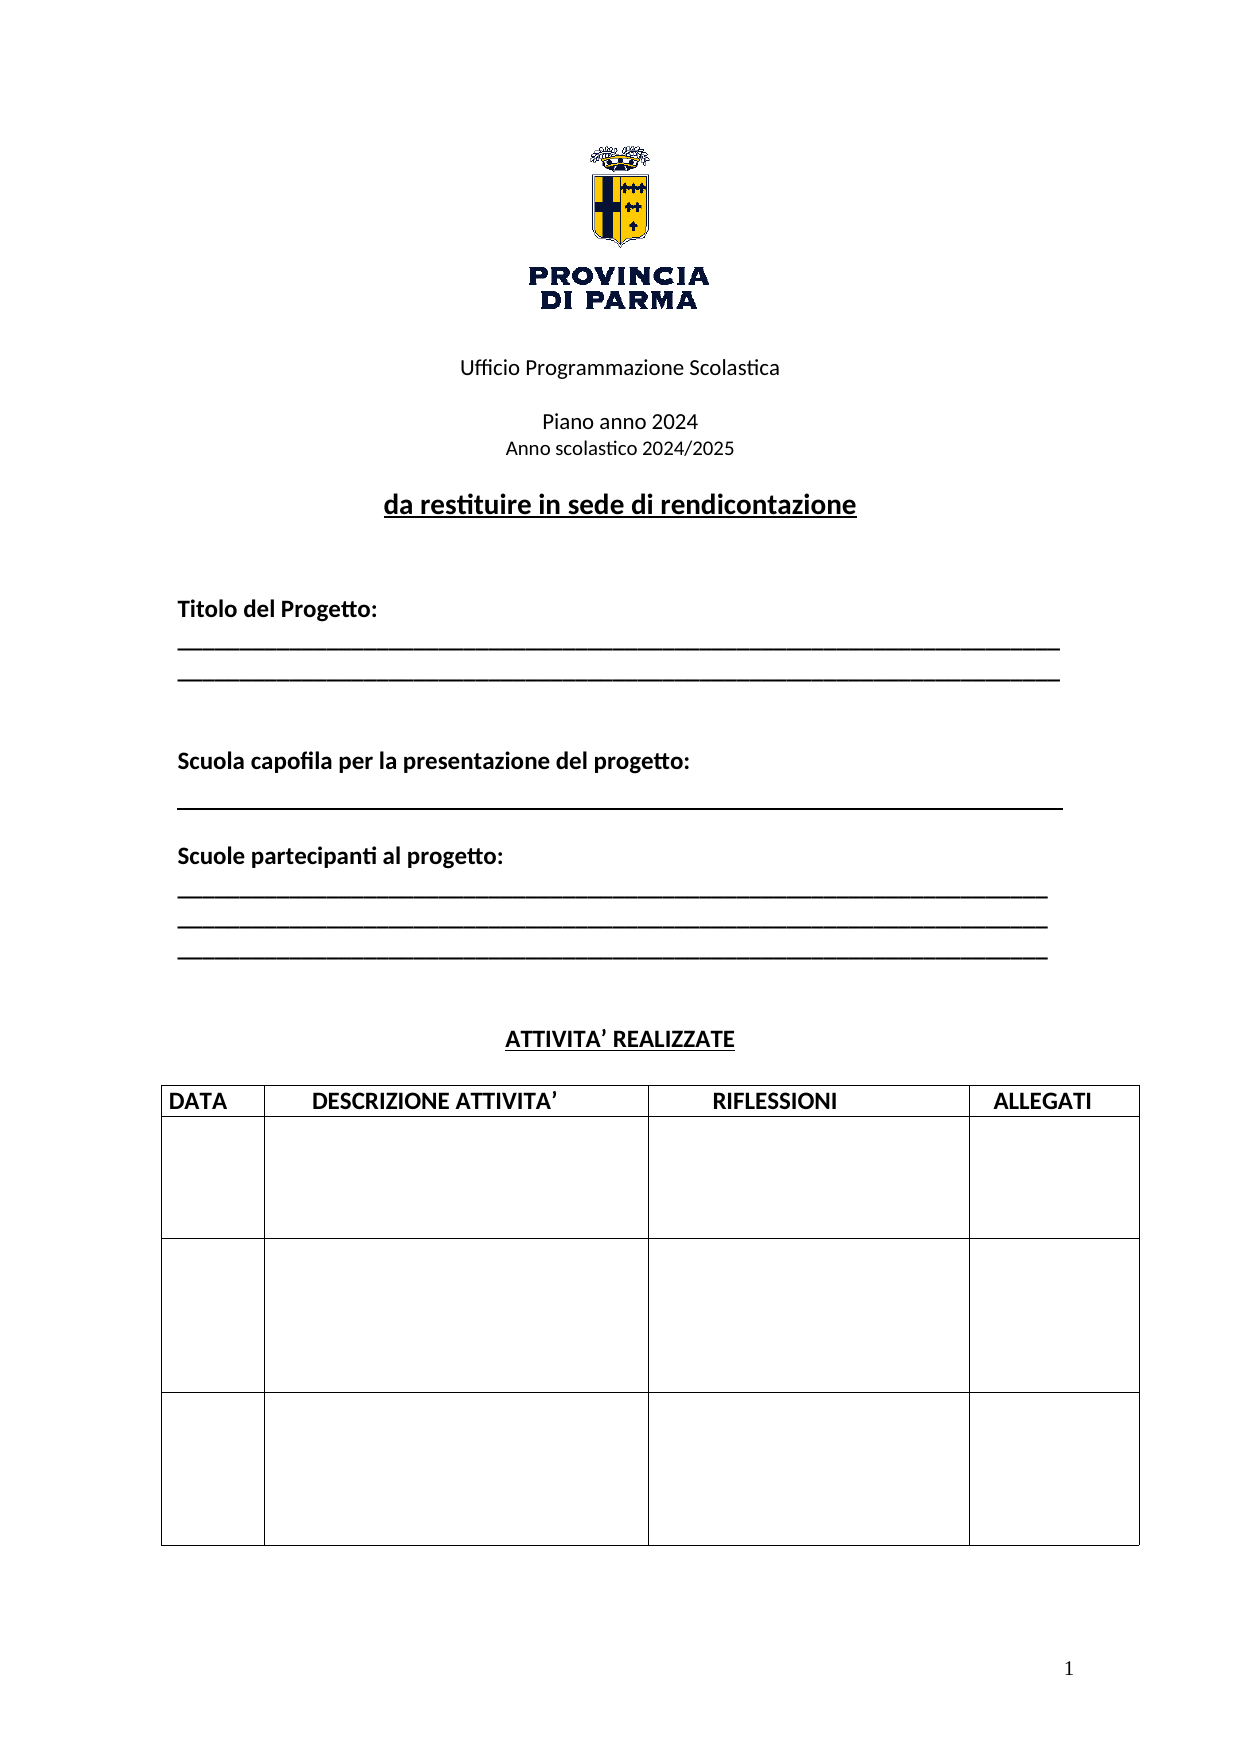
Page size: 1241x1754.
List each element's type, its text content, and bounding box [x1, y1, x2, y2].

text ______________________________________________________________________________________________________________________________________________ [177, 623, 1063, 684]
table_cell [649, 1117, 969, 1238]
text da restituire in sede di rendicontazione [177, 486, 1063, 521]
subtitle Scuola capofila per la presentazione del progetto: [177, 745, 1063, 776]
table_cell [649, 1393, 969, 1544]
text ______________________________________________________________________ [177, 932, 1063, 963]
subtitle Titolo del Progetto: [177, 593, 1063, 623]
subtitle ATTIVITA’ REALIZZATE [177, 1024, 1063, 1054]
table_cell [265, 1117, 648, 1238]
table_header RIFLESSIONI [649, 1086, 969, 1116]
table_header DESCRIZIONE ATTIVITA’ [265, 1086, 648, 1116]
table_cell [970, 1393, 1139, 1544]
table_cell [162, 1393, 264, 1544]
text Anno scolastico 2024/2025 [177, 435, 1063, 460]
table_cell [265, 1239, 648, 1391]
text Scuole partecipanti al progetto: [177, 841, 1063, 871]
table_header ALLEGATI [970, 1086, 1139, 1116]
table_cell [162, 1239, 264, 1391]
table_cell [265, 1393, 648, 1544]
table_cell [970, 1117, 1139, 1238]
table_cell [162, 1117, 264, 1238]
table_header DATA [162, 1086, 264, 1116]
text Ufficio Programmazione Scolastica [177, 353, 1063, 382]
table_cell [649, 1239, 969, 1391]
text Piano anno 2024 [177, 407, 1063, 435]
table_cell [970, 1239, 1139, 1391]
picture [513, 131, 727, 326]
text ______________________________________________________________________ [177, 871, 1063, 902]
text ______________________________________________________________________ [177, 902, 1063, 932]
